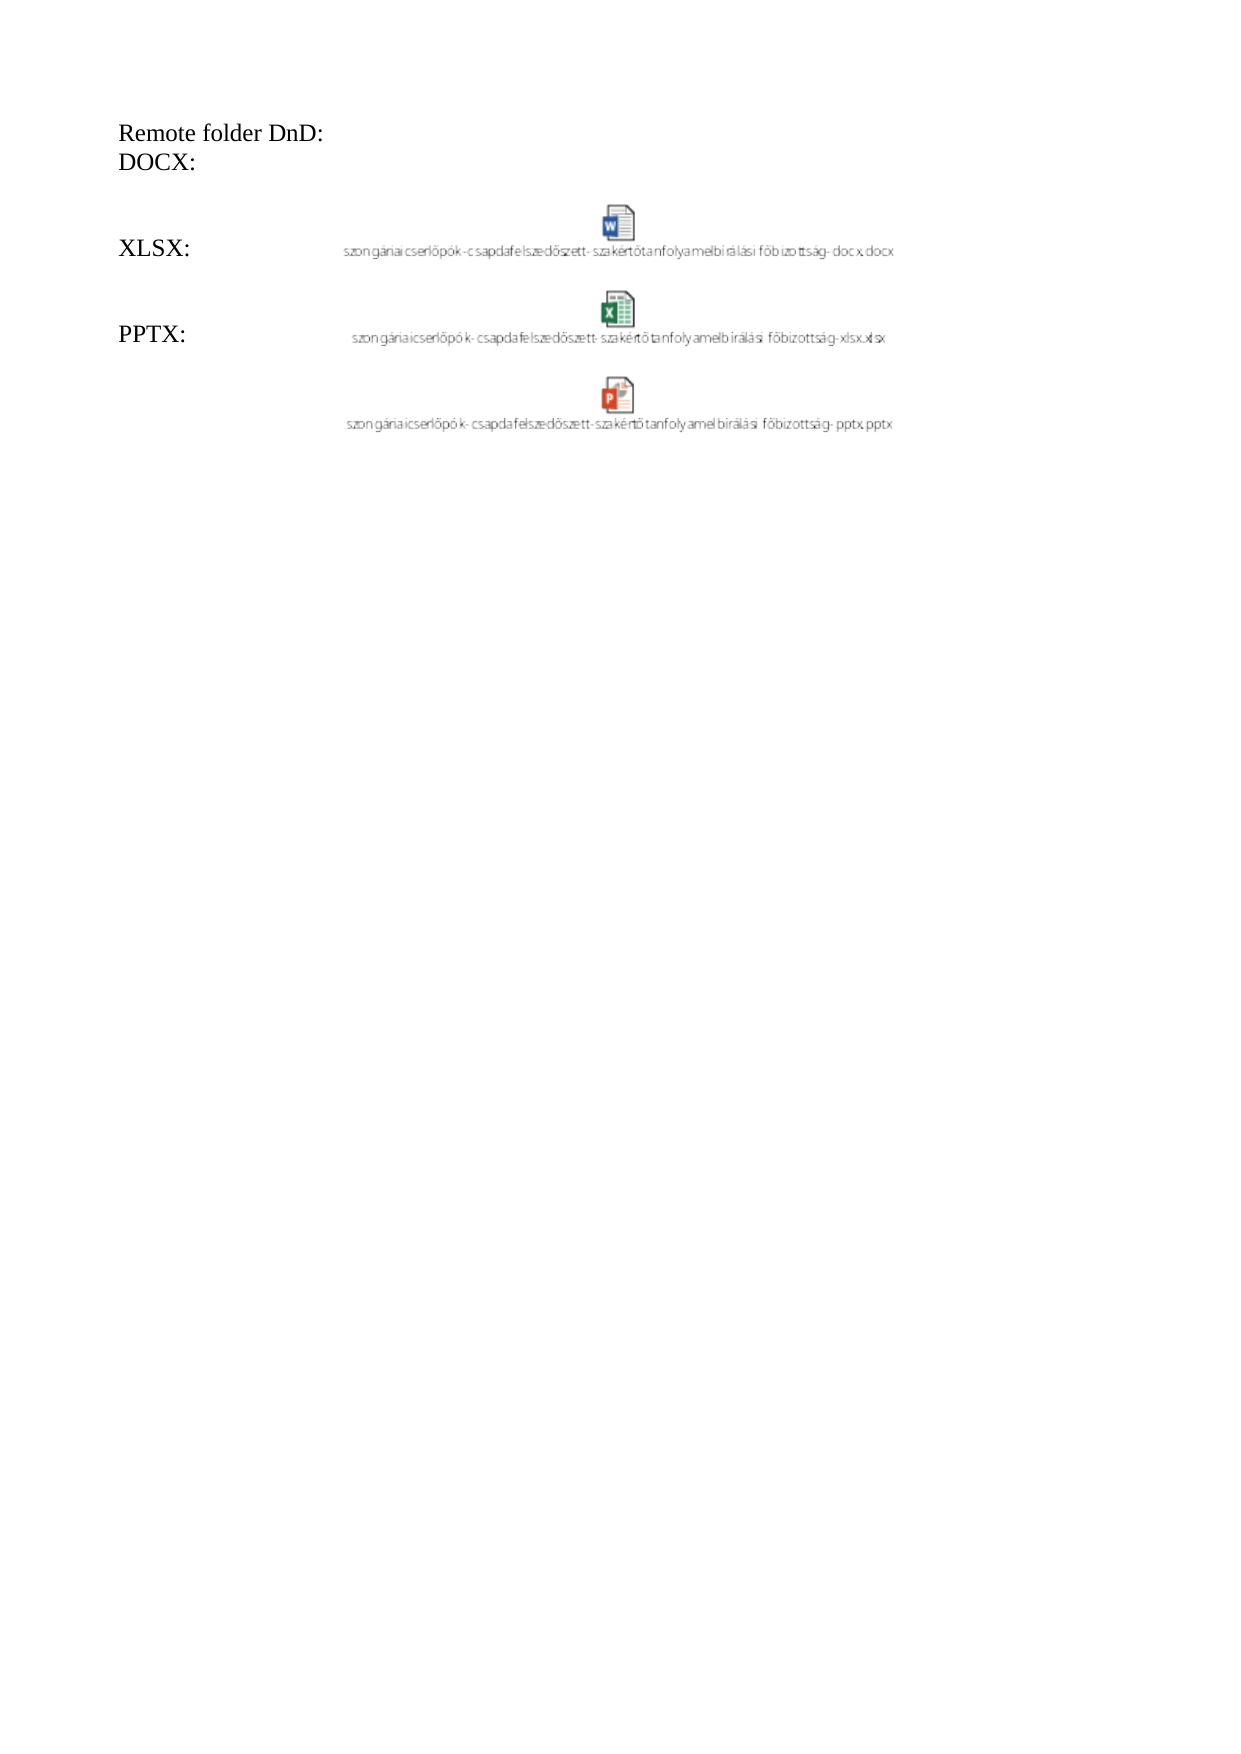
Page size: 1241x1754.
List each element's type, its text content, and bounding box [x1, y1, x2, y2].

text PPTX: [118, 319, 1122, 348]
text DOCX: [118, 147, 1122, 176]
text XLSX: [118, 233, 1122, 262]
text Remote folder DnD: [118, 118, 1122, 147]
